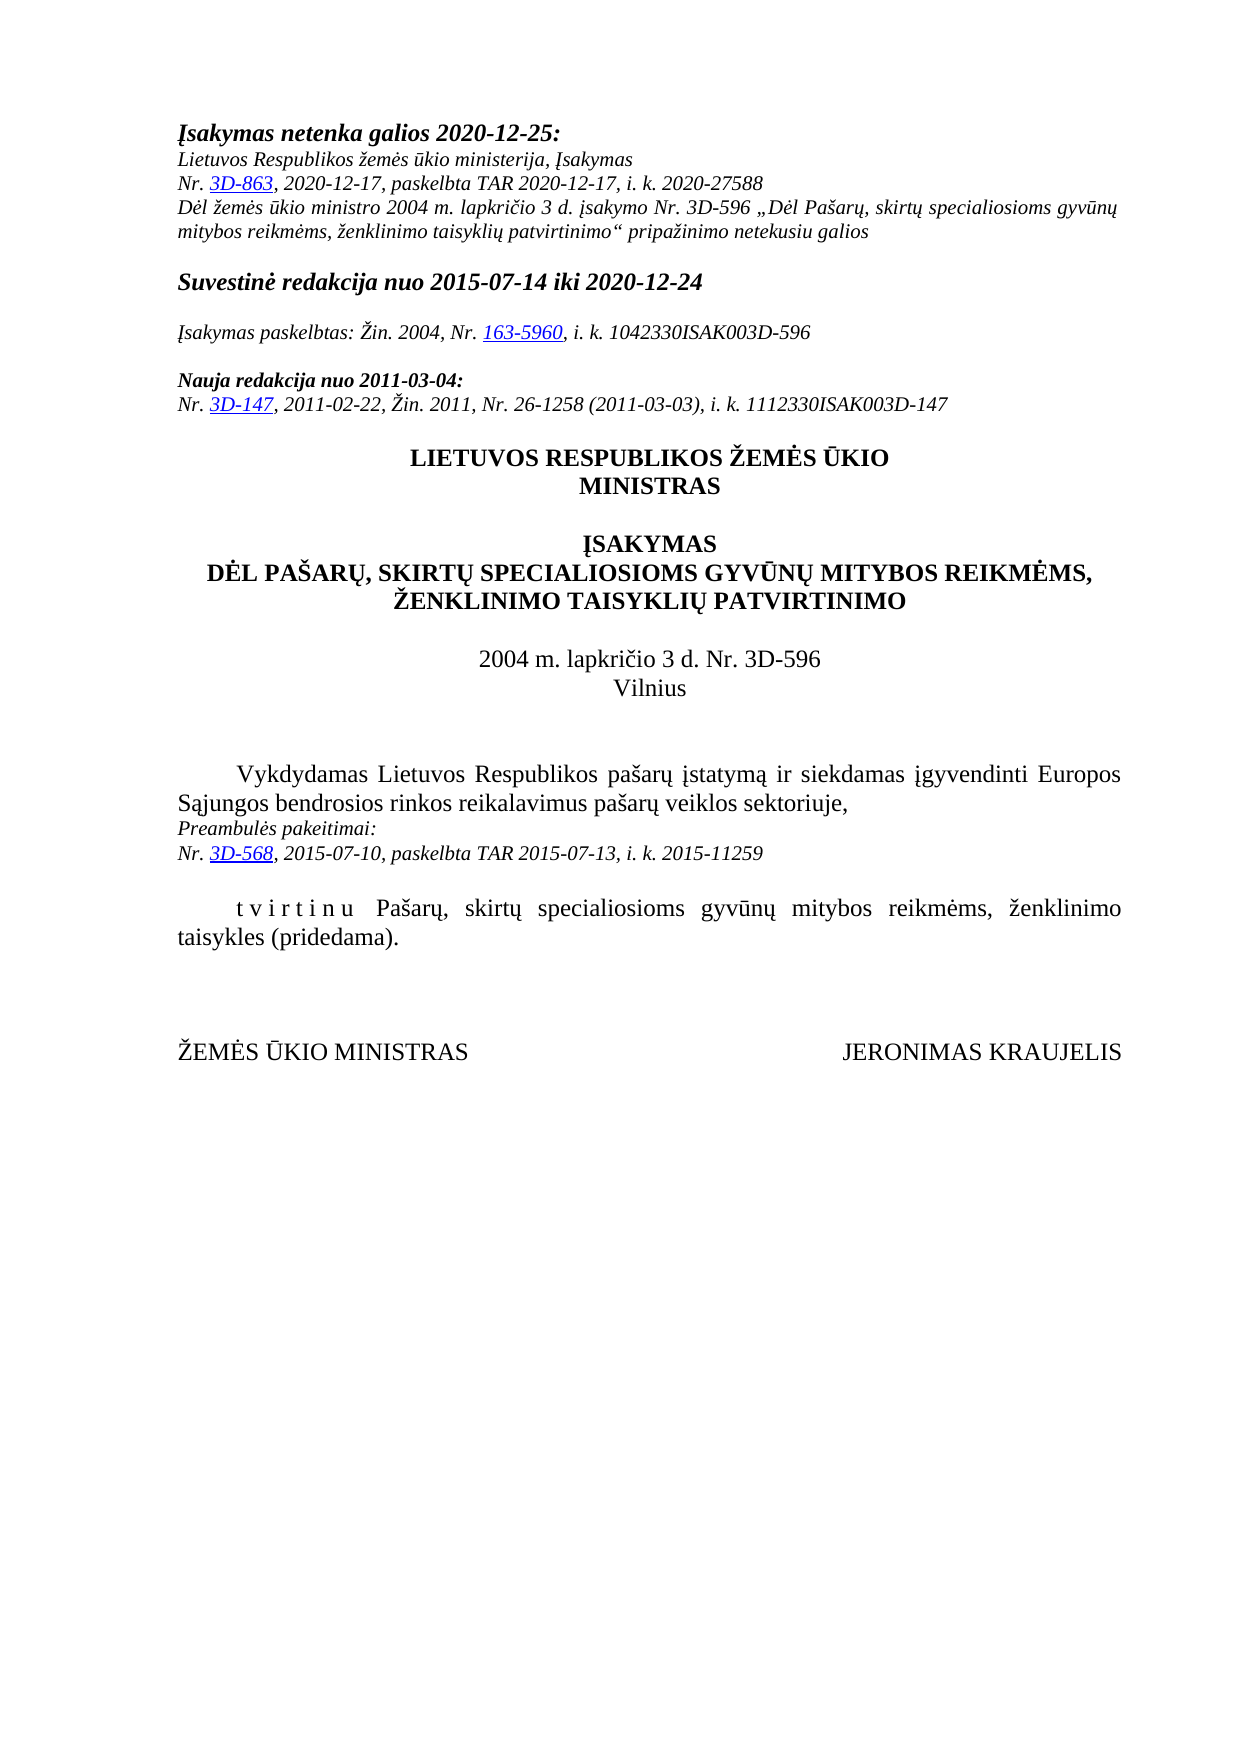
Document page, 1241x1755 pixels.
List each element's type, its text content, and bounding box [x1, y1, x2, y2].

text Suvestinė redakcija nuo 2015-07-14 iki 2020-12-24 [177, 267, 1122, 296]
text Nr. 3D-863, 2020-12-17, paskelbta TAR 2020-12-17, i. k. 2020-27588 [177, 171, 1122, 195]
text Įsakymas paskelbtas: Žin. 2004, Nr. 163-5960, i. k. 1042330ISAK003D-596 [177, 320, 1122, 344]
text Dėl žemės ūkio ministro 2004 m. lapkričio 3 d. įsakymo Nr. 3D-596 „Dėl Pašarų, skirtų specialiosioms gyvūnų mitybos reikmėms, ženklinimo taisyklių patvirtinimo“ pripažinimo netekusiu galios [177, 195, 1122, 243]
text tvirtinu Pašarų, skirtų specialiosioms gyvūnų mitybos reikmėms, ženklinimo taisykles (pridedama). [177, 893, 1122, 951]
text Vilnius [177, 673, 1122, 701]
text Nr. 3D-568, 2015-07-10, paskelbta TAR 2015-07-13, i. k. 2015-11259 [177, 840, 1122, 864]
text Vykdydamas Lietuvos Respublikos pašarų įstatymą ir siekdamas įgyvendinti Europos Sąjungos bendrosios rinkos reikalavimus pašarų veiklos sektoriuje, [177, 759, 1122, 816]
text MINISTRAS [177, 471, 1122, 500]
text ŽEMĖS ŪKIO MINISTRAS JERONIMAS KRAUJELIS [177, 1037, 1122, 1066]
text LIETUVOS RESPUBLIKOS ŽEMĖS ŪKIO [177, 443, 1122, 471]
text 2004 m. lapkričio 3 d. Nr. 3D-596 [177, 644, 1122, 673]
text Lietuvos Respublikos žemės ūkio ministerija, Įsakymas [177, 147, 1122, 171]
text DĖL PAŠARŲ, SKIRTŲ SPECIALIOSIOMS GYVŪNŲ MITYBOS REIKMĖMS, ŽENKLINIMO TAISYKLIŲ PATVIRTINIMO [177, 558, 1122, 615]
text Nr. 3D-147, 2011-02-22, Žin. 2011, Nr. 26-1258 (2011-03-03), i. k. 1112330ISAK003D-147 [177, 392, 1122, 416]
text Įsakymas netenka galios 2020-12-25: [177, 118, 1122, 147]
text ĮSAKYMAS [177, 529, 1122, 558]
text Preambulės pakeitimai: [177, 816, 1122, 840]
text Nauja redakcija nuo 2011-03-04: [177, 368, 1122, 392]
